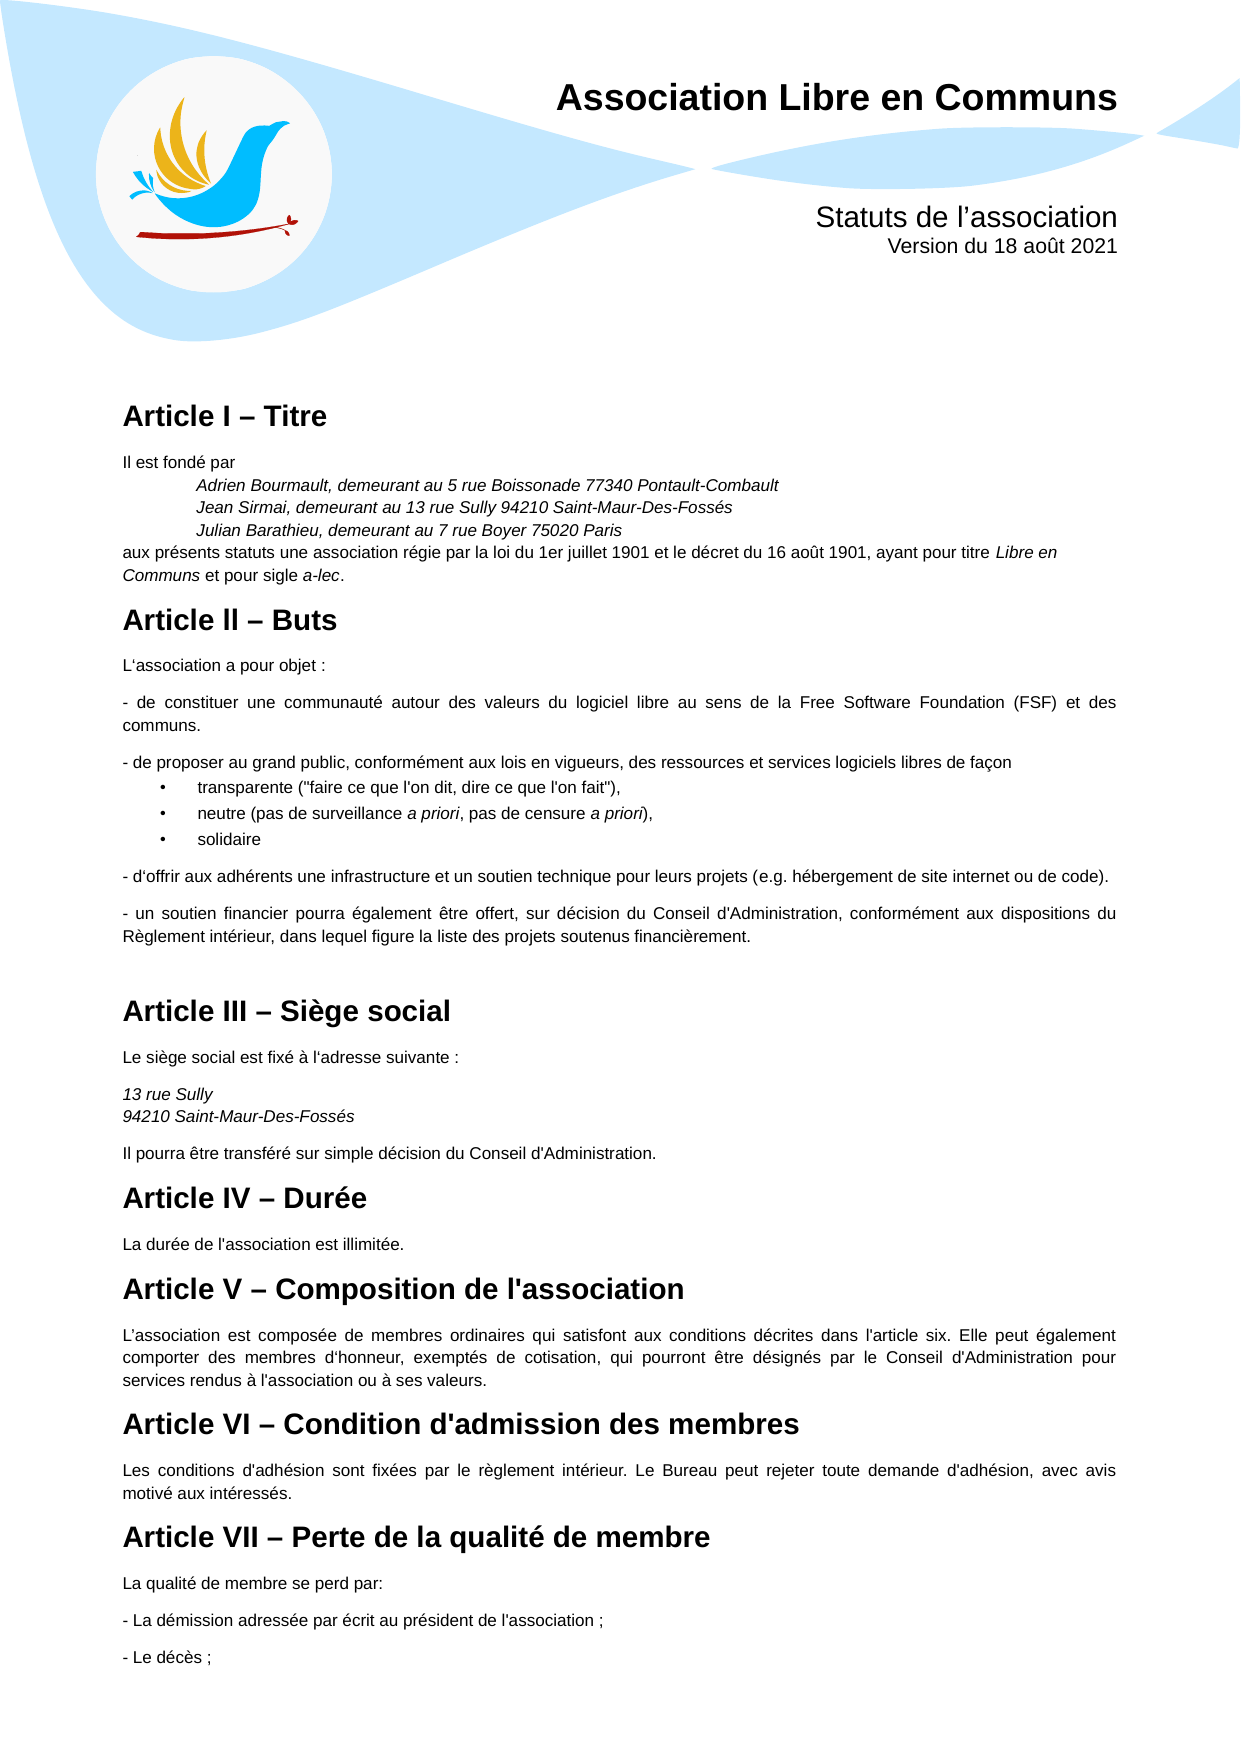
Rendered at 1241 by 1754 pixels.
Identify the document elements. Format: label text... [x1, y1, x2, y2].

text - La démission adressée par écrit au président de l'association ; [122, 1611, 1118, 1630]
text Article V – Composition de l'association [122, 1271, 1118, 1305]
text - de constituer une communauté autour des valeurs du logiciel libre au sens de la Free Software Foundation (FSF) et des communs. [122, 693, 1118, 735]
text - d‘offrir aux adhérents une infrastructure et un soutien technique pour leurs projets (e.g. hébergement de site internet ou de code). [122, 866, 1118, 886]
text L’association est composée de membres ordinaires qui satisfont aux conditions décrites dans l'article six. Elle peut également comporter des membres d‘honneur, exemptés de cotisation, qui pourront être désignés par le Conseil d'Administration pour services rendus à l'association ou à ses valeurs. [122, 1325, 1118, 1389]
text - de proposer au grand public, conformément aux lois en vigueurs, des ressources et services logiciels libres de façon [122, 752, 1118, 772]
text Article III – Siège social [122, 993, 1118, 1027]
text - Le décès ; [122, 1648, 1118, 1667]
text Article VII – Perte de la qualité de membre [122, 1520, 1118, 1554]
text Article VI – Condition d'admission des membres [122, 1407, 1118, 1441]
text Les conditions d'adhésion sont fixées par le règlement intérieur. Le Bureau peut rejeter toute demande d'adhésion, avec avis motivé aux intéressés. [122, 1461, 1118, 1503]
list solidaire [160, 829, 1118, 849]
list neutre (pas de surveillance a priori, pas de censure a priori), [160, 803, 1118, 823]
text Le siège social est fixé à l‘adresse suivante : [122, 1047, 1118, 1067]
text La qualité de membre se perd par: [122, 1574, 1118, 1593]
text Article IV – Durée [122, 1181, 1118, 1215]
list transparente ("faire ce que l'on dit, dire ce que l'on fait"), [160, 778, 1118, 798]
text Il pourra être transféré sur simple décision du Conseil d'Administration. [122, 1144, 1118, 1163]
text Il est fondé par Adrien Bourmault, demeurant au 5 rue Boissonade 77340 Pontault-Combault Jean Sirmai, demeurant au 13 rue Sully 94210 Saint-Maur-Des-Fossés Julian Barathieu, demeurant au 7 rue Boyer 75020 Paris aux présents statuts une association régie par la loi du 1er juillet 1901 et le décret du 16 août 1901, ayant pour titre Libre en Communs et pour sigle a-lec. [122, 453, 1118, 585]
text 13 rue Sully 94210 Saint-Maur-Des-Fossés [122, 1084, 1118, 1126]
text La durée de l'association est illimitée. [122, 1234, 1118, 1254]
text Article I – Titre [122, 399, 1118, 433]
text L‘association a pour objet : [122, 656, 1118, 675]
text - un soutien financier pourra également être offert, sur décision du Conseil d'Administration, conformément aux dispositions du Règlement intérieur, dans lequel figure la liste des projets soutenus financièrement. [122, 903, 1118, 946]
text Article ll – Buts [122, 602, 1118, 636]
